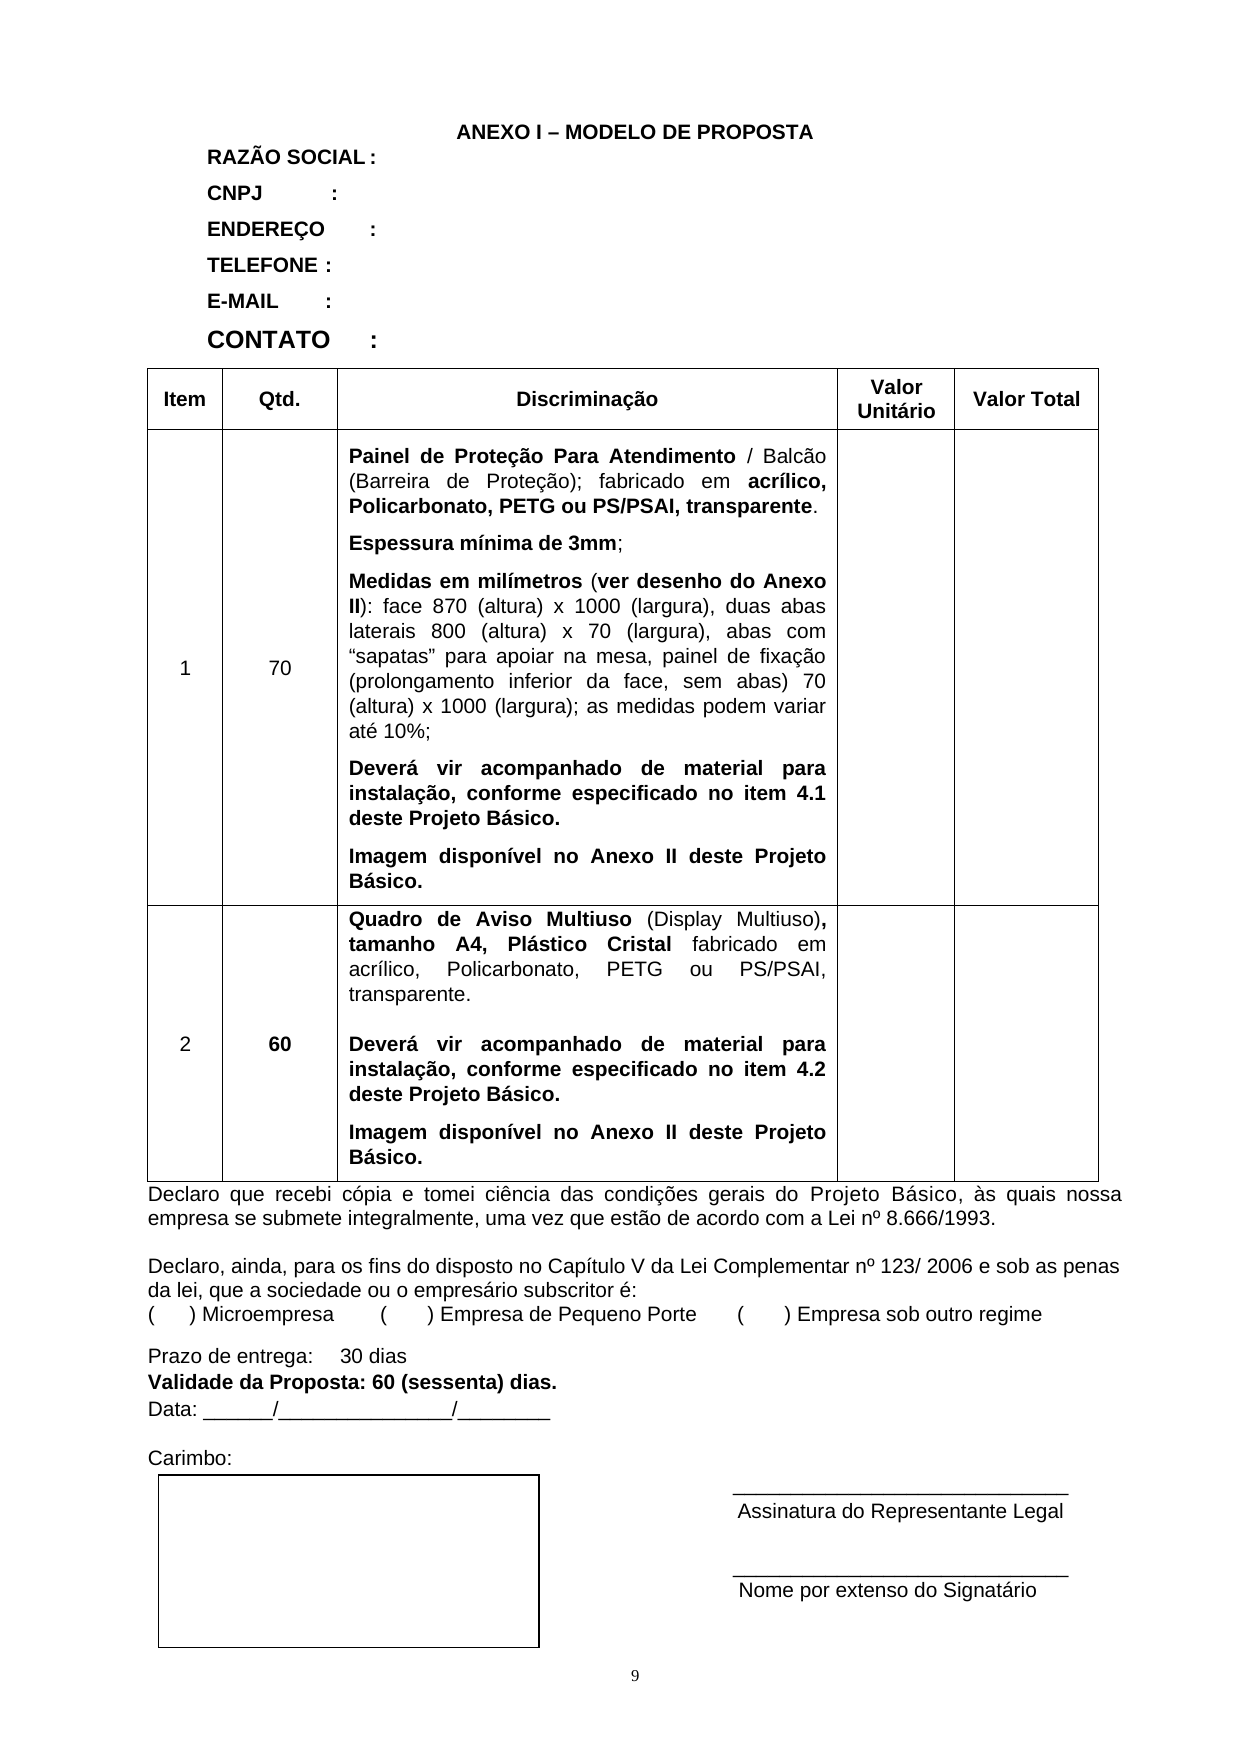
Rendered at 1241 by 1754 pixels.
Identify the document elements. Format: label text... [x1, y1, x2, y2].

text _____________________________ [679, 1551, 1122, 1578]
subtitle CONTATO : [207, 325, 1122, 354]
text ANEXO I – MODELO DE PROPOSTA [148, 118, 1122, 145]
subtitle RAZÃO SOCIAL : [207, 145, 1122, 169]
table_cell Painel de Proteção Para Atendimento / Balcão (Barreira de Proteção); fabricado em acrílico, Policarbonato, PETG ou PS/PSAI, transparente. Espessura mínima de 3mm; Medidas em milímetros (ver desenho do Anexo II): face 870 (altura) x 1000 (largura), duas abas laterais 800 (altura) x 70 (largura), abas com “sapatas” para apoiar na mesa, painel de fixação (prolongamento inferior da face, sem abas) 70 (altura) x 1000 (largura); as medidas podem variar até 10%; Deverá vir acompanhado de material para instalação, conforme especificado no item 4.1 deste Projeto Básico. Imagem disponível no Anexo II deste Projeto Básico. [338, 430, 837, 905]
table_cell 60 [223, 906, 337, 1181]
table_cell [955, 906, 1098, 1181]
table_header Valor Total [955, 369, 1098, 429]
table_cell [838, 906, 954, 1181]
table_header Discriminação [338, 369, 837, 429]
text _____________________________ [679, 1470, 1122, 1497]
table_cell 70 [223, 430, 337, 905]
table_cell [838, 430, 954, 905]
text Data: ______/_______________/________ [148, 1395, 1121, 1422]
table_cell [955, 430, 1098, 905]
text Validade da Proposta: 60 (sessenta) dias. [148, 1368, 1121, 1395]
text Prazo de entrega: 30 dias [148, 1347, 1121, 1368]
table_header Item [148, 369, 222, 429]
text Declaro que recebi cópia e tomei ciência das condições gerais do Projeto Básico, às quais nossa empresa se submete integralmente, uma vez que estão de acordo com a Lei nº 8.666/1993. [148, 1182, 1122, 1230]
text ( ) Microempresa ( ) Empresa de Pequeno Porte ( ) Empresa sob outro regime [148, 1302, 1122, 1326]
subtitle CNPJ : [207, 181, 1122, 205]
table_cell Quadro de Aviso Multiuso (Display Multiuso), tamanho A4, Plástico Cristal fabricado em acrílico, Policarbonato, PETG ou PS/PSAI, transparente. Deverá vir acompanhado de material para instalação, conforme especificado no item 4.2 deste Projeto Básico. Imagem disponível no Anexo II deste Projeto Básico. [338, 906, 837, 1181]
table_cell 1 [148, 430, 222, 905]
subtitle E-MAIL : [207, 289, 1122, 313]
table_header Qtd. [223, 369, 337, 429]
subtitle ENDEREÇO : [207, 217, 1122, 241]
text Carimbo: [148, 1446, 1121, 1470]
text Nome por extenso do Signatário [540, 1578, 1122, 1602]
text Assinatura do Representante Legal [679, 1497, 1122, 1524]
table_header Valor Unitário [838, 369, 954, 429]
text Declaro, ainda, para os fins do disposto no Capítulo V da Lei Complementar nº 123/ 2006 e sob as penas da lei, que a sociedade ou o empresário subscritor é: [148, 1254, 1122, 1302]
subtitle TELEFONE : [207, 253, 1122, 277]
table_cell 2 [148, 906, 222, 1181]
